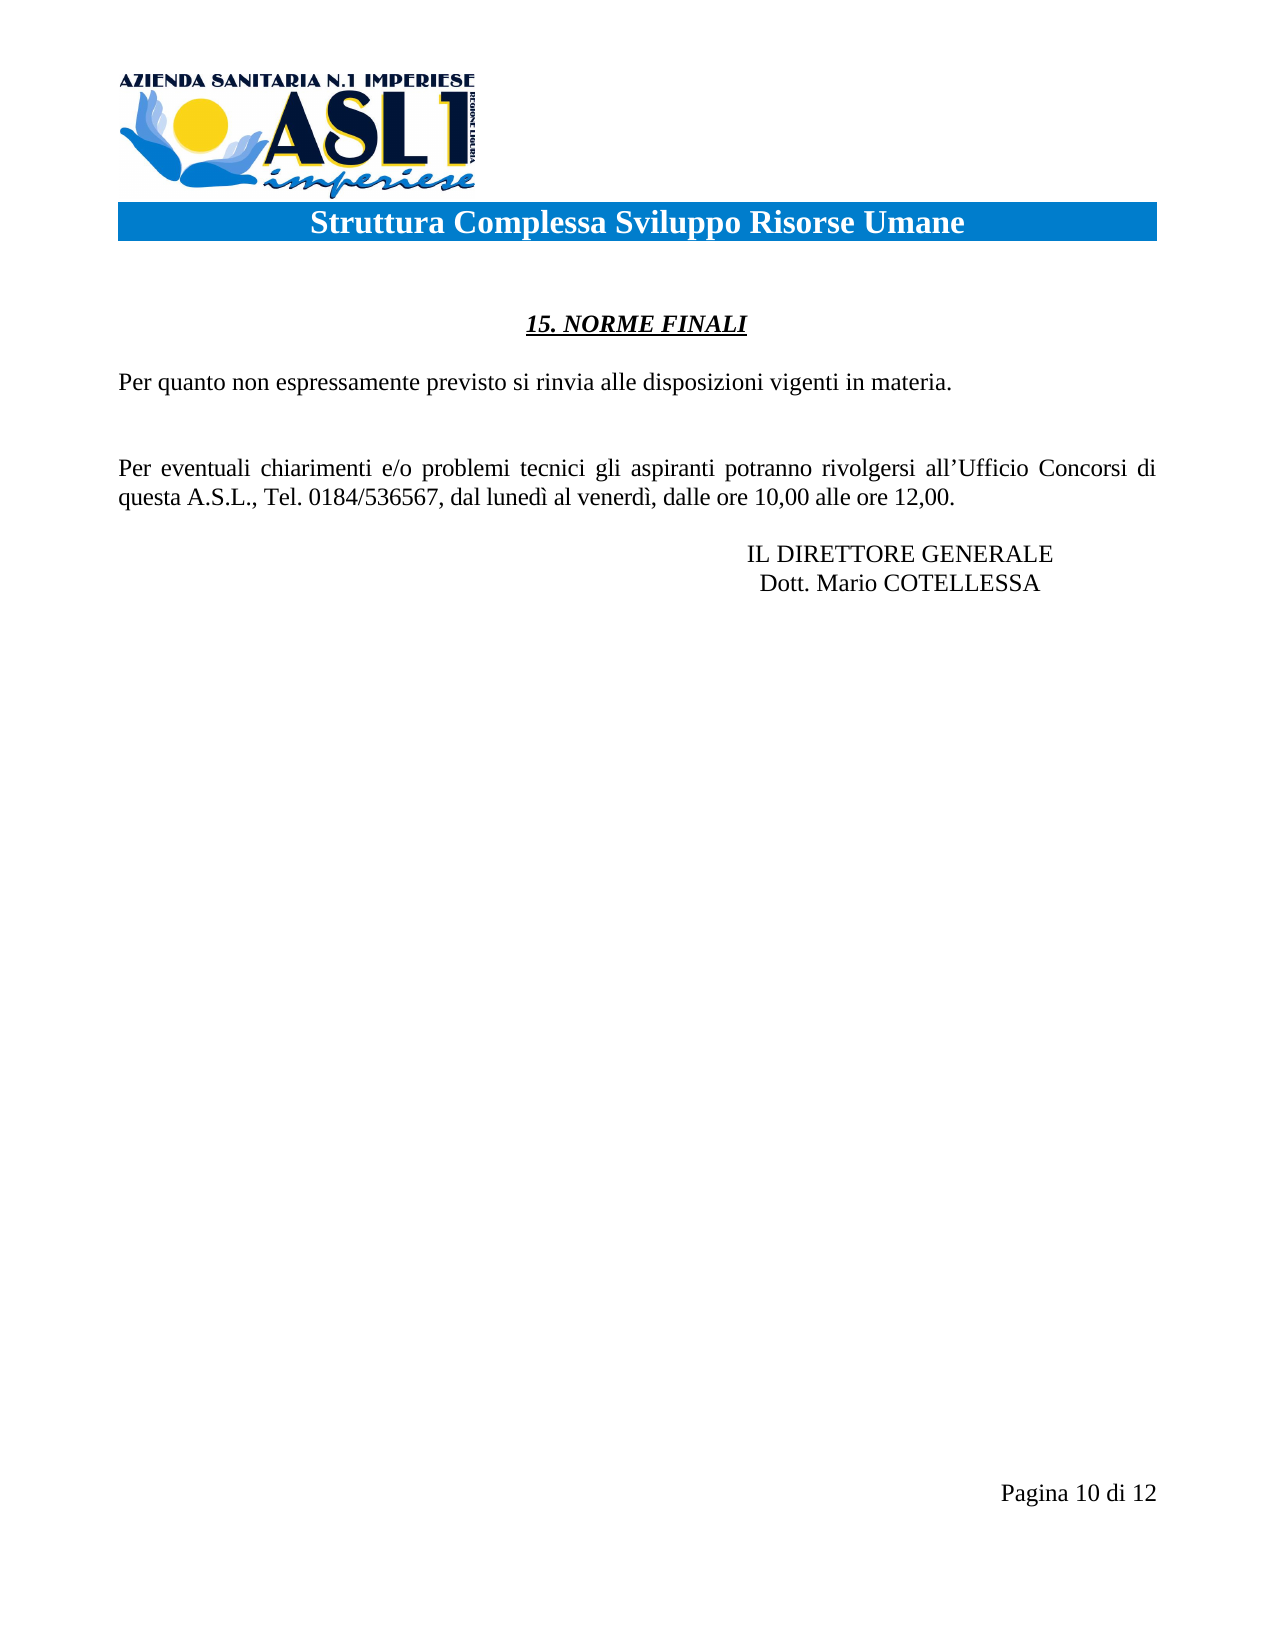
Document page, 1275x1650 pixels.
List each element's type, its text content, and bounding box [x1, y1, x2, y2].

text 15. NORME FINALI [118, 309, 1157, 338]
text IL DIRETTORE GENERALE [643, 539, 1157, 568]
text Dott. Mario COTELLESSA [643, 568, 1157, 597]
picture [119, 74, 475, 199]
text Per eventuali chiarimenti e/o problemi tecnici gli aspiranti potranno rivolgersi all’Ufficio Concorsi di questa A.S.L., Tel. 0184/536567, dal lunedì al venerdì, dalle ore 10,00 alle ore 12,00. [118, 453, 1157, 511]
text Per quanto non espressamente previsto si rinvia alle disposizioni vigenti in materia. [118, 367, 1157, 396]
